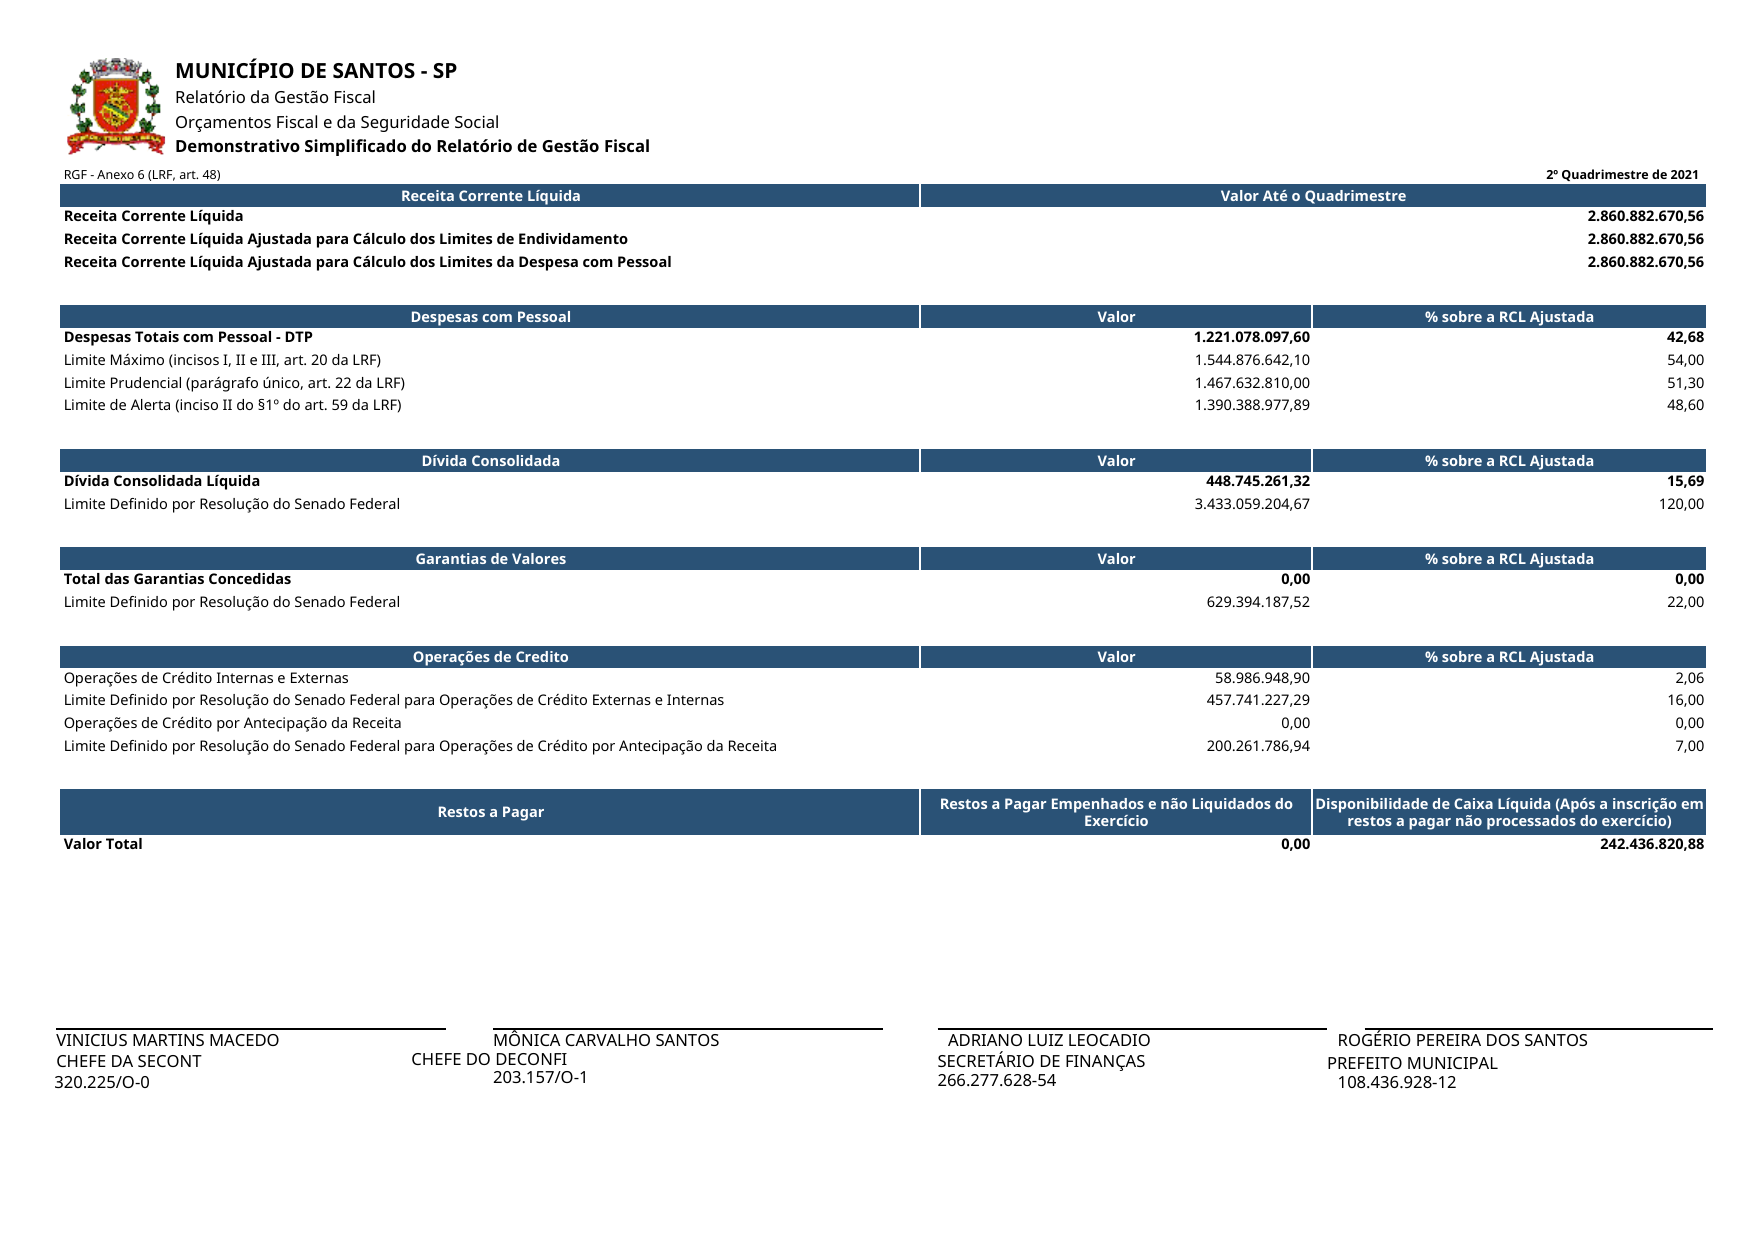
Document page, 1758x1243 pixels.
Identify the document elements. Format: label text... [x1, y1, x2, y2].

table_cell [66, 157, 166, 166]
table_cell 51,30 [1312, 373, 1706, 396]
table_cell Operações de Credito [60, 646, 919, 668]
table_cell Limite Máximo (incisos I, II e III, art. 20 da LRF) [60, 351, 919, 373]
table_cell Limite Definido por Resolução do Senado Federal [60, 593, 919, 615]
table_cell [60, 517, 1706, 547]
table_cell % sobre a RCL Ajustada [1313, 547, 1706, 570]
table_cell 120,00 [1312, 494, 1706, 517]
table_cell 457.741.227,29 [920, 691, 1312, 714]
table_cell 448.745.261,32 [920, 472, 1312, 494]
table_cell Demonstrativo Simplificado do Relatório de Gestão Fiscal [172, 136, 1706, 160]
table_cell Valor Total [60, 835, 919, 857]
table_header [166, 59, 172, 166]
table_header [80, 83, 92, 120]
table_cell Garantias de Valores [60, 547, 919, 570]
table_cell Dívida Consolidada Líquida [60, 472, 919, 494]
table_cell Valor [921, 305, 1311, 328]
table_cell 1.544.876.642,10 [920, 351, 1312, 373]
table_cell Valor [921, 449, 1311, 472]
table_cell [1701, 88, 1706, 112]
table_cell 16,00 [1312, 691, 1706, 714]
table_cell 200.261.786,94 [920, 736, 1312, 759]
table_cell 1.390.388.977,89 [920, 396, 1312, 419]
table_cell 0,00 [1312, 714, 1706, 736]
table_cell 2,06 [1312, 668, 1706, 691]
table_header [134, 59, 166, 136]
table_cell 1.467.632.810,00 [920, 373, 1312, 396]
table_cell 2.860.882.670,56 [920, 207, 1706, 229]
table_cell 15,69 [1312, 472, 1706, 494]
table_cell Valor [921, 547, 1311, 570]
table_header [132, 123, 140, 131]
table_cell [1504, 166, 1510, 184]
table_cell Receita Corrente Líquida [60, 207, 919, 229]
table_cell Operações de Crédito por Antecipação da Receita [60, 714, 919, 736]
table_header [140, 83, 152, 119]
table_cell [60, 419, 1706, 449]
table_header MUNICÍPIO DE SANTOS - SP [172, 59, 1575, 87]
table_cell Receita Corrente Líquida [60, 184, 919, 207]
table_cell 3.433.059.204,67 [920, 494, 1312, 517]
table_cell Dívida Consolidada [60, 449, 919, 472]
table_cell 7,00 [1312, 736, 1706, 759]
table_cell 2.860.882.670,56 [920, 230, 1706, 252]
table_header [66, 59, 166, 157]
table_cell Limite Definido por Resolução do Senado Federal para Operações de Crédito Externas e Internas [60, 691, 919, 714]
table_cell Valor [921, 646, 1311, 668]
table_cell 629.394.187,52 [920, 593, 1312, 615]
table_cell 42,68 [1312, 328, 1706, 351]
table_cell Limite Definido por Resolução do Senado Federal [60, 494, 919, 517]
table_cell [60, 615, 1706, 646]
table_cell % sobre a RCL Ajustada [1313, 305, 1706, 328]
table_cell 48,60 [1312, 396, 1706, 419]
table_cell 54,00 [1312, 351, 1706, 373]
table_cell Restos a Pagar [60, 789, 919, 835]
table_cell Receita Corrente Líquida Ajustada para Cálculo dos Limites da Despesa com Pessoal [60, 252, 919, 275]
table_cell [60, 275, 1706, 305]
table_header [1701, 59, 1706, 87]
table_header [91, 123, 100, 131]
table_cell % sobre a RCL Ajustada [1313, 449, 1706, 472]
table_cell [1701, 166, 1706, 184]
table_cell [1575, 79, 1701, 97]
table_cell 1.221.078.097,60 [920, 328, 1312, 351]
table_cell 2º Quadrimestre de 2021 [1510, 166, 1701, 184]
table_cell Disponibilidade de Caixa Líquida (Após a inscrição em restos a pagar não processados do exercício) [1313, 789, 1706, 835]
table_cell [60, 759, 1706, 789]
table_header [60, 59, 66, 166]
table_cell [172, 160, 1706, 166]
table_cell Valor Até o Quadrimestre [921, 184, 1706, 207]
table_cell Despesas Totais com Pessoal - DTP [60, 328, 919, 351]
table_cell Total das Garantias Concedidas [60, 570, 919, 593]
table_cell 0,00 [920, 835, 1312, 857]
table_cell 0,00 [1312, 570, 1706, 593]
table_cell Despesas com Pessoal [60, 305, 919, 328]
table_cell [1575, 97, 1701, 112]
table_cell Receita Corrente Líquida Ajustada para Cálculo dos Limites de Endividamento [60, 230, 919, 252]
table_cell Limite de Alerta (inciso II do §1º do art. 59 da LRF) [60, 396, 919, 419]
table_cell Limite Definido por Resolução do Senado Federal para Operações de Crédito por Antecipação da Receita [60, 736, 919, 759]
table_cell RGF - Anexo 6 (LRF, art. 48) [60, 166, 1503, 184]
table_cell 0,00 [920, 714, 1312, 736]
table_cell 2.860.882.670,56 [920, 252, 1706, 275]
table_cell 0,00 [920, 570, 1312, 593]
table_cell Orçamentos Fiscal e da Seguridade Social [172, 112, 1706, 136]
table_cell Restos a Pagar Empenhados e não Liquidados do Exercício [921, 789, 1311, 835]
table_cell 242.436.820,88 [1312, 835, 1706, 857]
table_cell % sobre a RCL Ajustada [1313, 646, 1706, 668]
table_header [1575, 59, 1701, 77]
table_cell Limite Prudencial (parágrafo único, art. 22 da LRF) [60, 373, 919, 396]
table_cell Relatório da Gestão Fiscal [172, 88, 1575, 112]
table_cell 22,00 [1312, 593, 1706, 615]
table_cell 58.986.948,90 [920, 668, 1312, 691]
table_cell Operações de Crédito Internas e Externas [60, 668, 919, 691]
